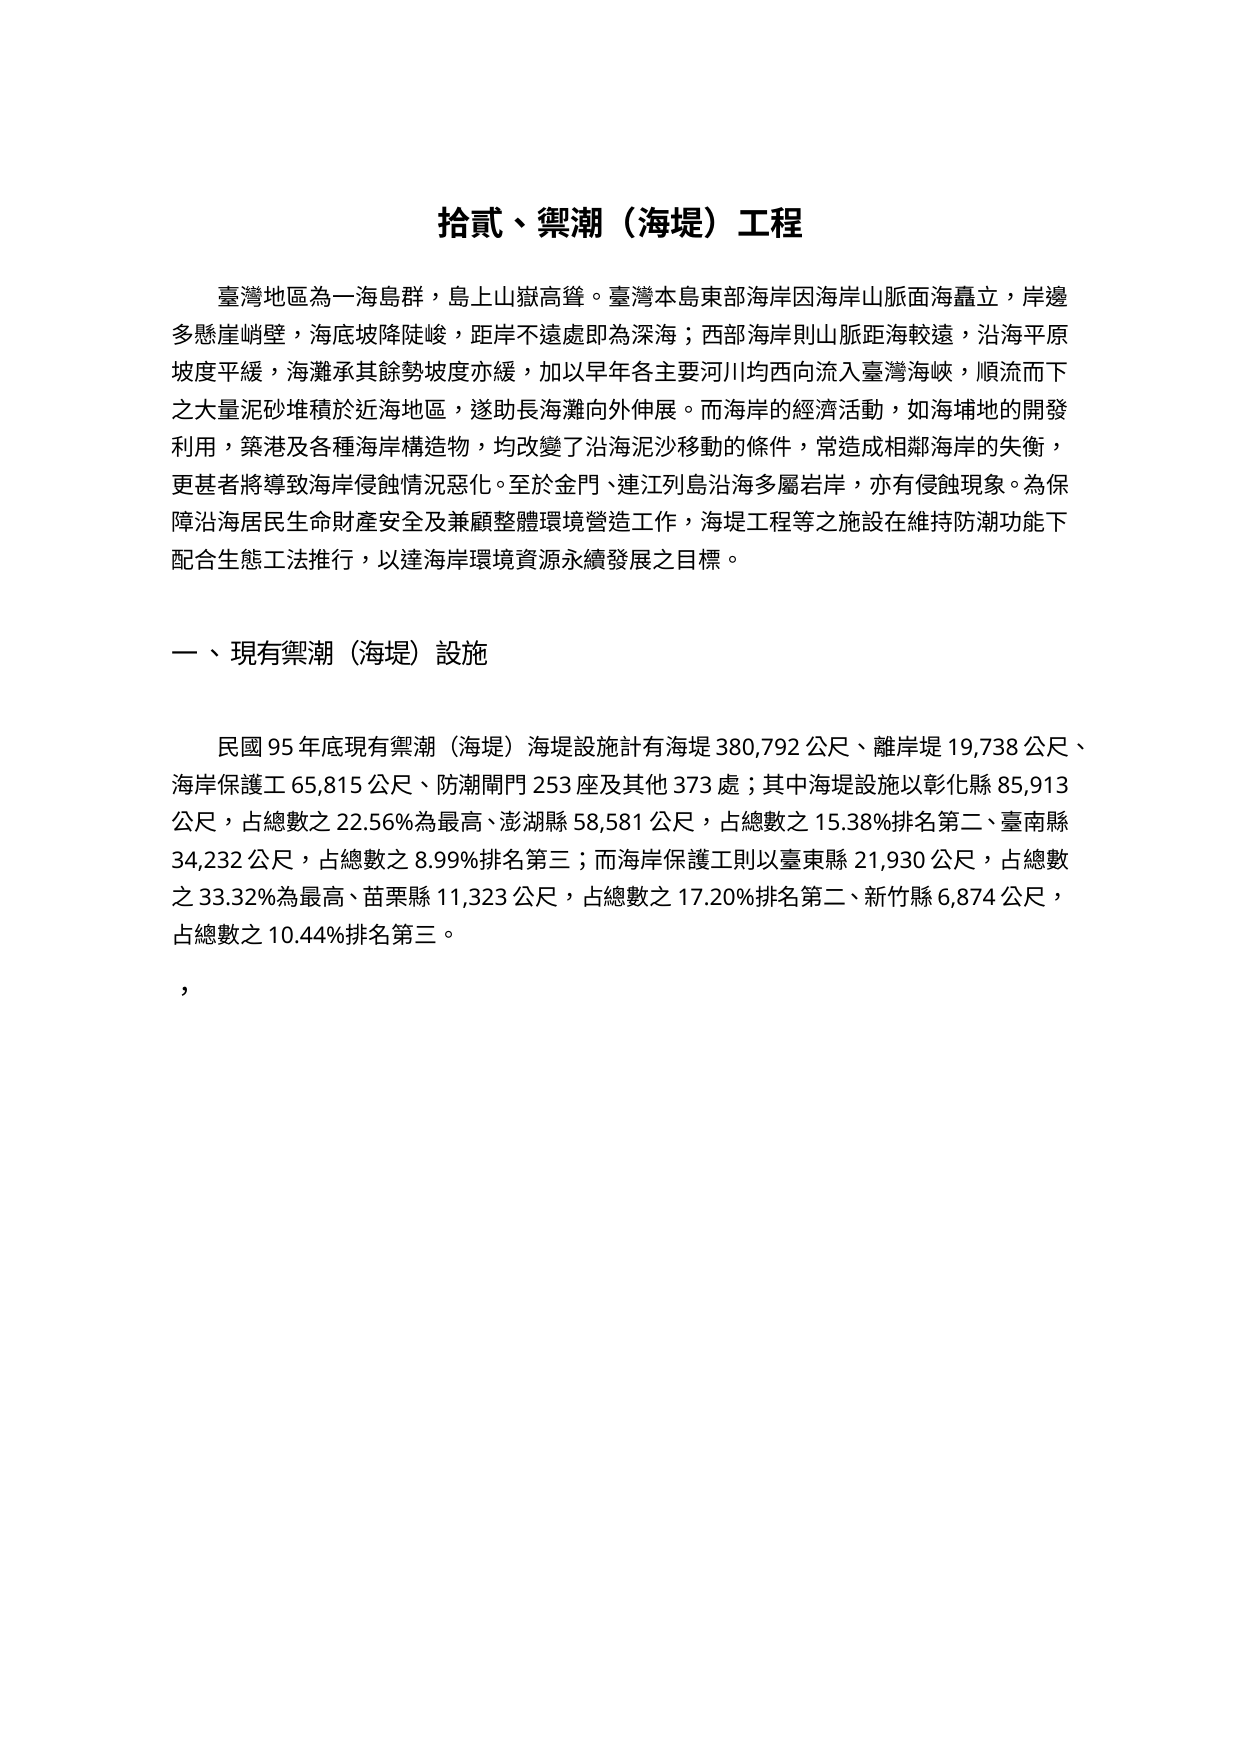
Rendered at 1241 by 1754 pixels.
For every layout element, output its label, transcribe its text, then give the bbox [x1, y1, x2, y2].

text 拾貳、禦潮（海堤）工程 [171, 183, 1069, 258]
text 臺灣地區為一海島群，島上山嶽高聳。臺灣本島東部海岸因海岸山脈面海矗立，岸邊多懸崖峭壁，海底坡降陡峻，距岸不遠處即為深海；西部海岸則山脈距海較遠，沿海平原坡度平緩，海灘承其餘勢坡度亦緩，加以早年各主要河川均西向流入臺灣海峽，順流而下之大量泥砂堆積於近海地區，遂助長海灘向外伸展。而海岸的經濟活動，如海埔地的開發利用，築港及各種海岸構造物，均改變了沿海泥沙移動的條件，常造成相鄰海岸的失衡，更甚者將導致海岸侵蝕情況惡化。至於金門、連江列島沿海多屬岩岸，亦有侵蝕現象。為保障沿海居民生命財產安全及兼顧整體環境營造工作，海堤工程等之施設在維持防潮功能下配合生態工法推行，以達海岸環境資源永續發展之目標。 [171, 277, 1069, 577]
text ， [171, 952, 1069, 1027]
text 民國95年底現有禦潮（海堤）海堤設施計有海堤380,792公尺、離岸堤19,738公尺、海岸保護工65,815公尺、防潮閘門253座及其他373處；其中海堤設施以彰化縣85,913公尺，占總數之22.56%為最高、澎湖縣58,581公尺，占總數之15.38%排名第二、臺南縣34,232公尺，占總數之8.99%排名第三；而海岸保護工則以臺東縣21,930公尺，占總數之33.32%為最高、苗栗縣11,323公尺，占總數之17.20%排名第二、新竹縣6,874公尺，占總數之10.44%排名第三。 [171, 727, 1069, 952]
text 一、現有禦潮（海堤）設施 [171, 614, 1069, 689]
